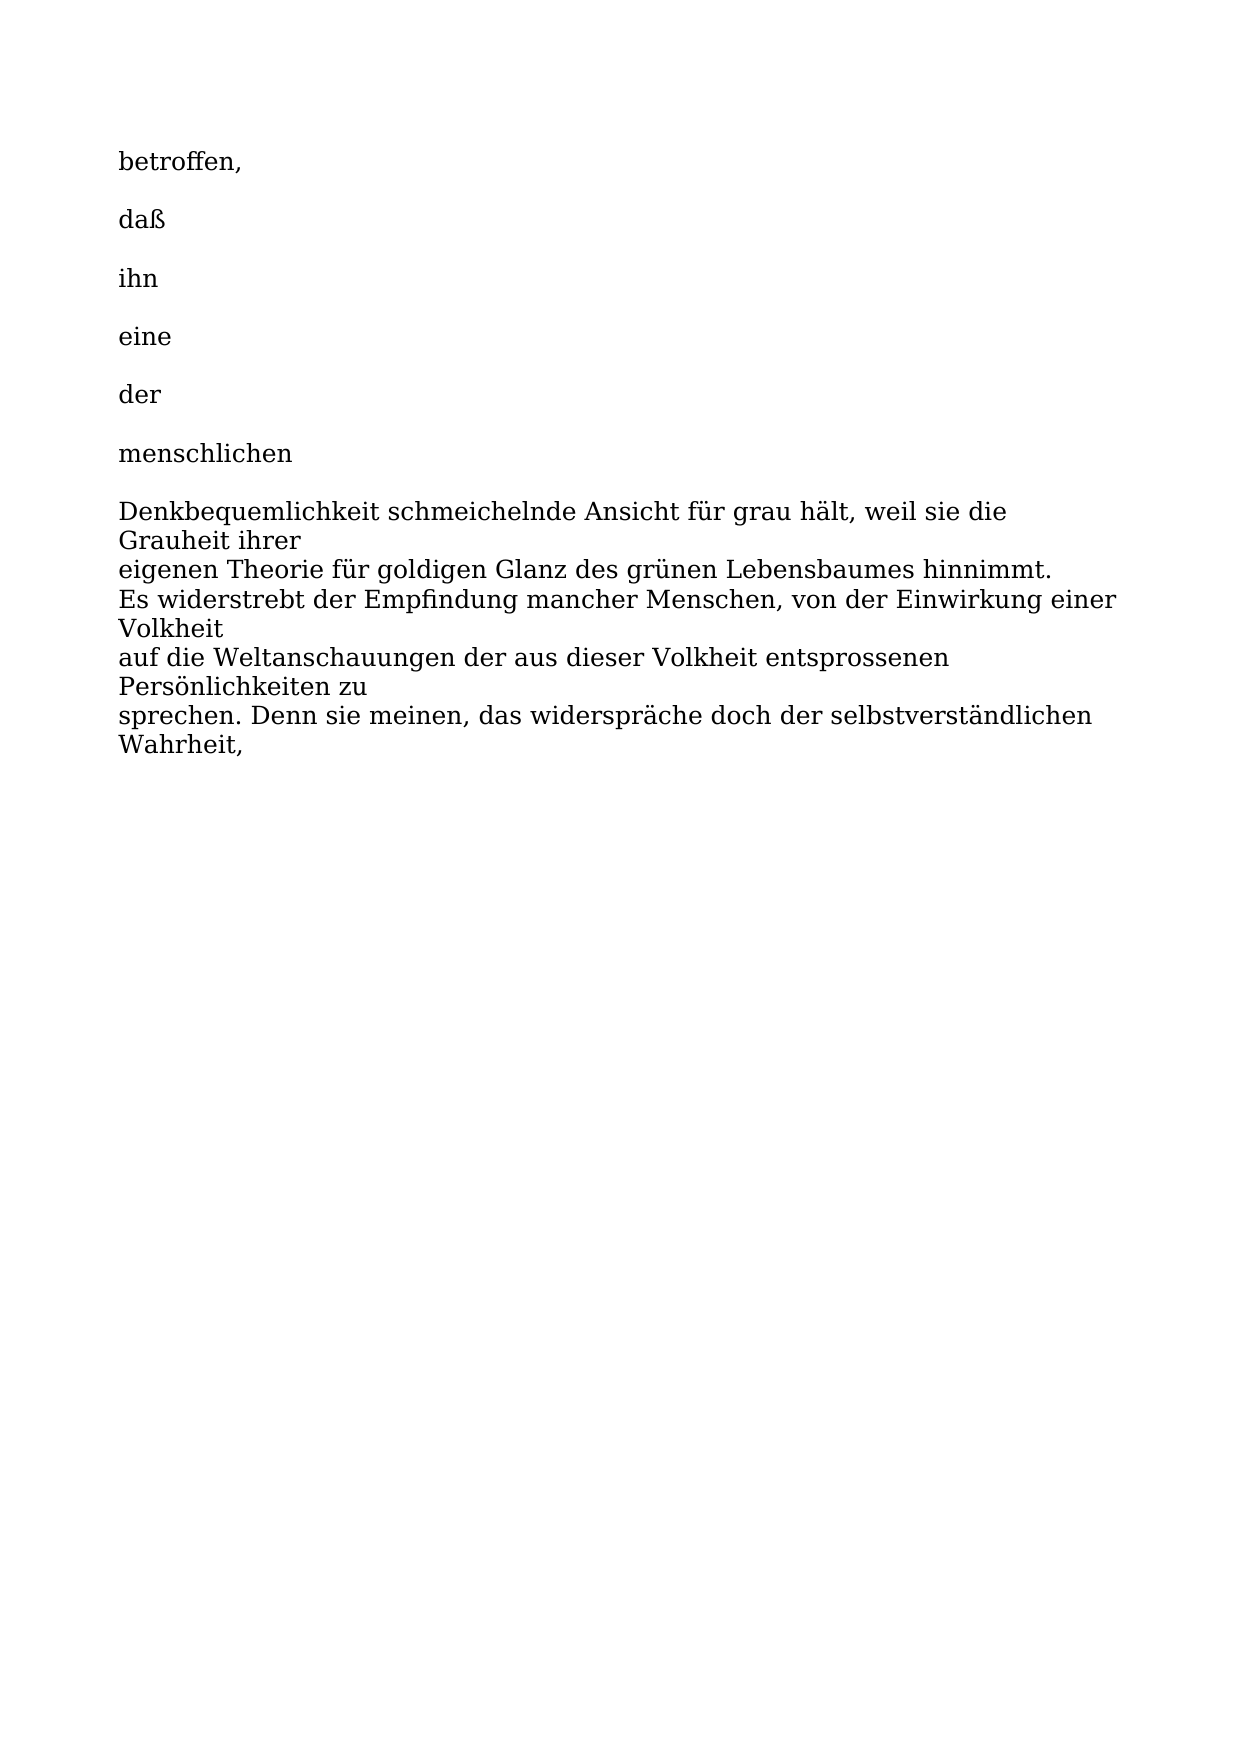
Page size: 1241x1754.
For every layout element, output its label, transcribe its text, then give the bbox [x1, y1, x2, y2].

text ihn [118, 264, 1122, 293]
text menschlichen [118, 439, 1122, 468]
text Es widerstrebt der Empfindung mancher Menschen, von der Einwirkung einer Volkheit [118, 585, 1122, 643]
text auf die Weltanschauungen der aus dieser Volkheit entsprossenen Persönlichkeiten zu [118, 643, 1122, 701]
text eigenen Theorie für goldigen Glanz des grünen Lebensbaumes hinnimmt. [118, 556, 1122, 585]
text sprechen. Denn sie meinen, das widerspräche doch der selbstverständlichen Wahrheit, [118, 701, 1122, 760]
text Denkbequemlichkeit schmeichelnde Ansicht für grau hält, weil sie die Grauheit ihrer [118, 497, 1122, 556]
text daß [118, 206, 1122, 235]
text betroffen, [118, 147, 1122, 176]
text der [118, 381, 1122, 410]
text eine [118, 322, 1122, 351]
